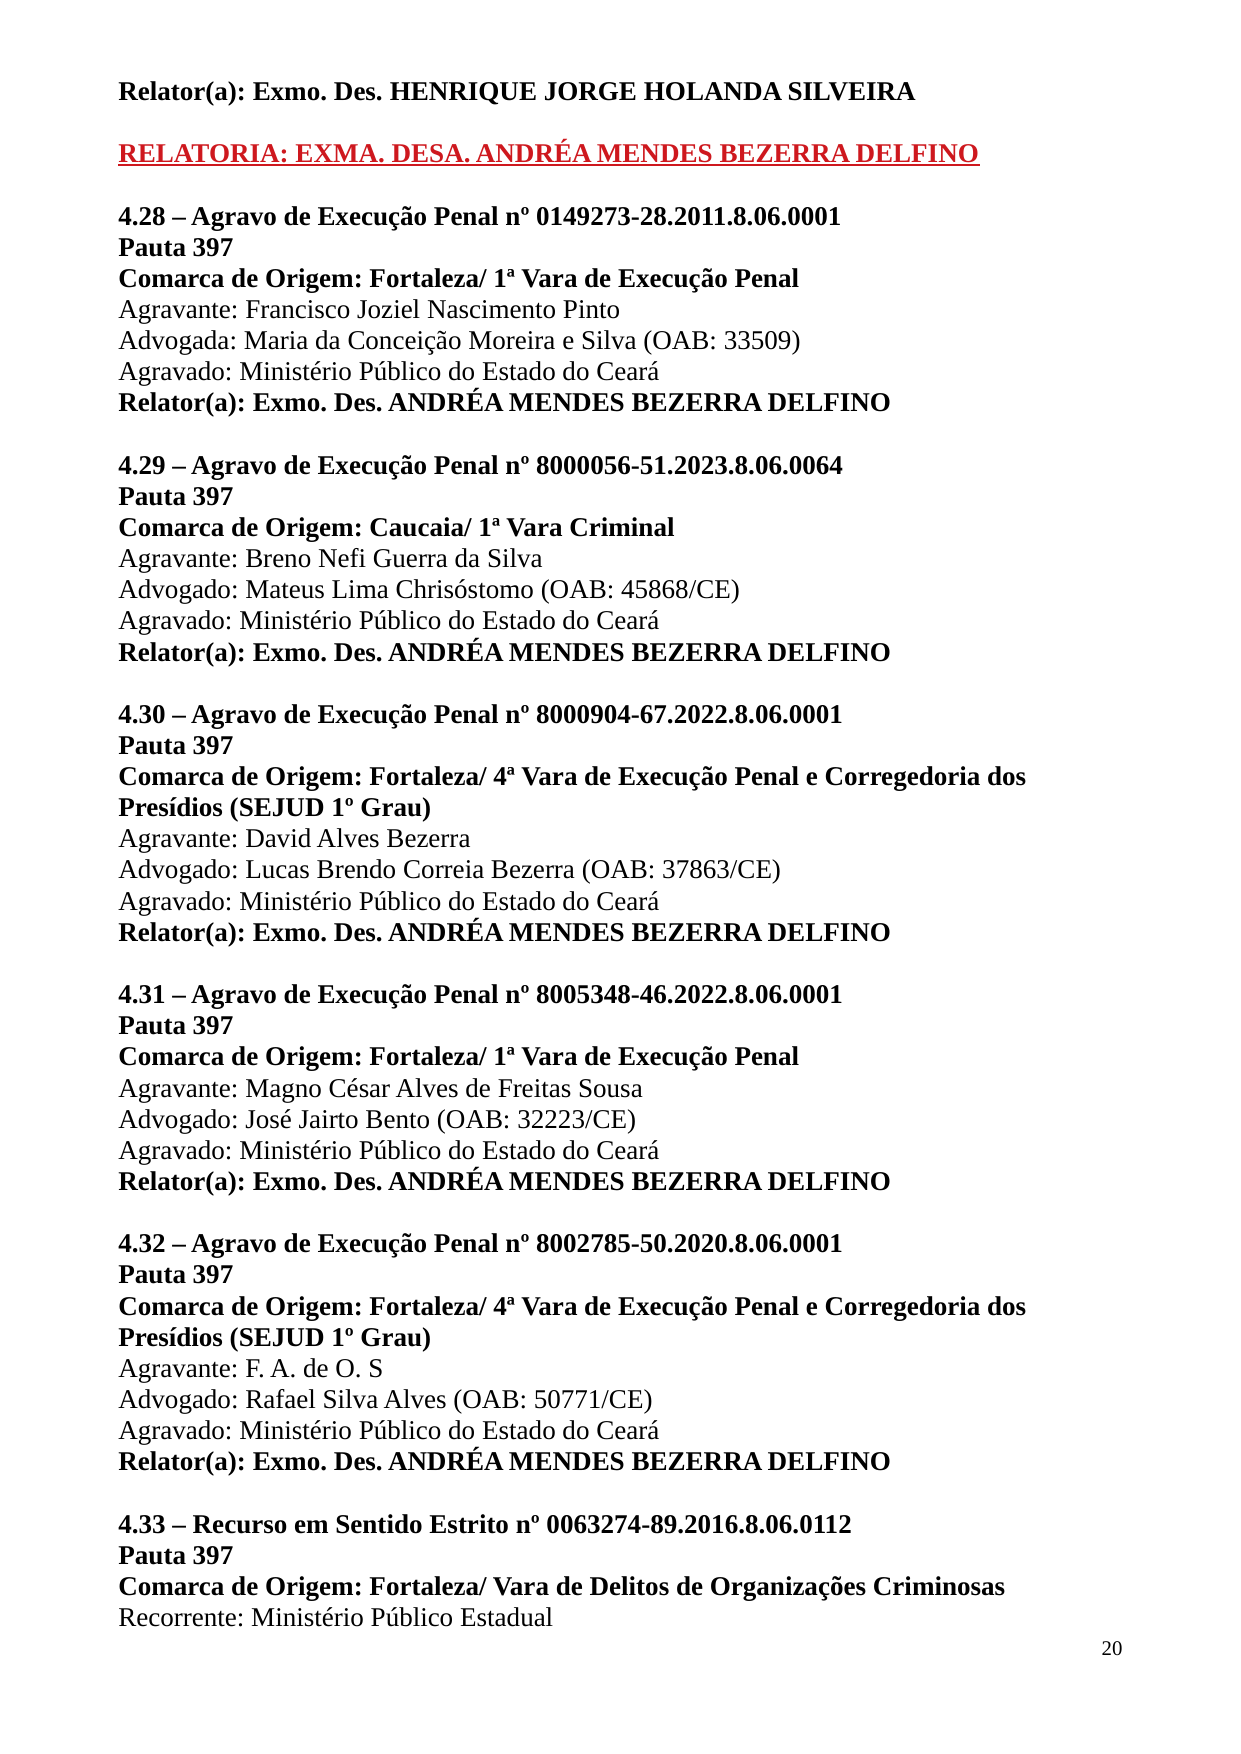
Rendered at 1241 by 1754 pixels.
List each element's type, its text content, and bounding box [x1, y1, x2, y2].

text 4.31 – Agravo de Execução Penal nº 8005348-46.2022.8.06.0001 [118, 978, 1122, 1009]
text Relator(a): Exmo. Des. ANDRÉA MENDES BEZERRA DELFINO [118, 636, 1122, 667]
text Agravante: Francisco Joziel Nascimento Pinto [118, 293, 1122, 324]
text Relator(a): Exmo. Des. ANDRÉA MENDES BEZERRA DELFINO [118, 916, 1122, 947]
text Comarca de Origem: Caucaia/ 1ª Vara Criminal [118, 511, 1122, 542]
text Agravante: F. A. de O. S [118, 1352, 1122, 1383]
text Comarca de Origem: Fortaleza/ 4ª Vara de Execução Penal e Corregedoria dos Presídios (SEJUD 1º Grau) [118, 1290, 1122, 1352]
text 4.32 – Agravo de Execução Penal nº 8002785-50.2020.8.06.0001 [118, 1227, 1122, 1258]
text Comarca de Origem: Fortaleza/ 4ª Vara de Execução Penal e Corregedoria dos Presídios (SEJUD 1º Grau) [118, 760, 1122, 822]
text Pauta 397 [118, 1258, 1122, 1290]
text Advogado: Mateus Lima Chrisóstomo (OAB: 45868/CE) [118, 573, 1122, 604]
text RELATORIA: EXMA. DESA. ANDRÉA MENDES BEZERRA DELFINO [118, 137, 1122, 168]
text Comarca de Origem: Fortaleza/ 1ª Vara de Execução Penal [118, 1041, 1122, 1072]
text Agravante: Breno Nefi Guerra da Silva [118, 542, 1122, 573]
text Advogado: Lucas Brendo Correia Bezerra (OAB: 37863/CE) Agravado: Ministério Público do Estado do Ceará [118, 854, 1122, 916]
text Pauta 397 [118, 1009, 1122, 1041]
text Comarca de Origem: Fortaleza/ Vara de Delitos de Organizações Criminosas [118, 1570, 1122, 1601]
text Comarca de Origem: Fortaleza/ 1ª Vara de Execução Penal [118, 262, 1122, 293]
text Agravado: Ministério Público do Estado do Ceará [118, 604, 1122, 636]
text Recorrente: Ministério Público Estadual [118, 1601, 1122, 1632]
text 4.29 – Agravo de Execução Penal nº 8000056-51.2023.8.06.0064 [118, 449, 1122, 480]
text Agravante: David Alves Bezerra [118, 822, 1122, 854]
text Pauta 397 [118, 480, 1122, 511]
text 4.33 – Recurso em Sentido Estrito nº 0063274-89.2016.8.06.0112 [118, 1508, 1122, 1539]
text Agravante: Magno César Alves de Freitas Sousa [118, 1072, 1122, 1103]
text Agravado: Ministério Público do Estado do Ceará [118, 1414, 1122, 1445]
text Agravado: Ministério Público do Estado do Ceará [118, 355, 1122, 386]
text Relator(a): Exmo. Des. ANDRÉA MENDES BEZERRA DELFINO [118, 1165, 1122, 1196]
text 4.30 – Agravo de Execução Penal nº 8000904-67.2022.8.06.0001 [118, 698, 1122, 729]
text Advogado: José Jairto Bento (OAB: 32223/CE) Agravado: Ministério Público do Estado do Ceará [118, 1103, 1122, 1165]
text Relator(a): Exmo. Des. HENRIQUE JORGE HOLANDA SILVEIRA [118, 75, 1122, 106]
text Relator(a): Exmo. Des. ANDRÉA MENDES BEZERRA DELFINO [118, 386, 1122, 418]
text Pauta 397 [118, 729, 1122, 760]
text Relator(a): Exmo. Des. ANDRÉA MENDES BEZERRA DELFINO [118, 1445, 1122, 1477]
text Advogada: Maria da Conceição Moreira e Silva (OAB: 33509) [118, 324, 1122, 355]
text Pauta 397 [118, 231, 1122, 262]
text 4.28 – Agravo de Execução Penal nº 0149273-28.2011.8.06.0001 [118, 199, 1122, 231]
text Pauta 397 [118, 1539, 1122, 1570]
text Advogado: Rafael Silva Alves (OAB: 50771/CE) [118, 1383, 1122, 1414]
